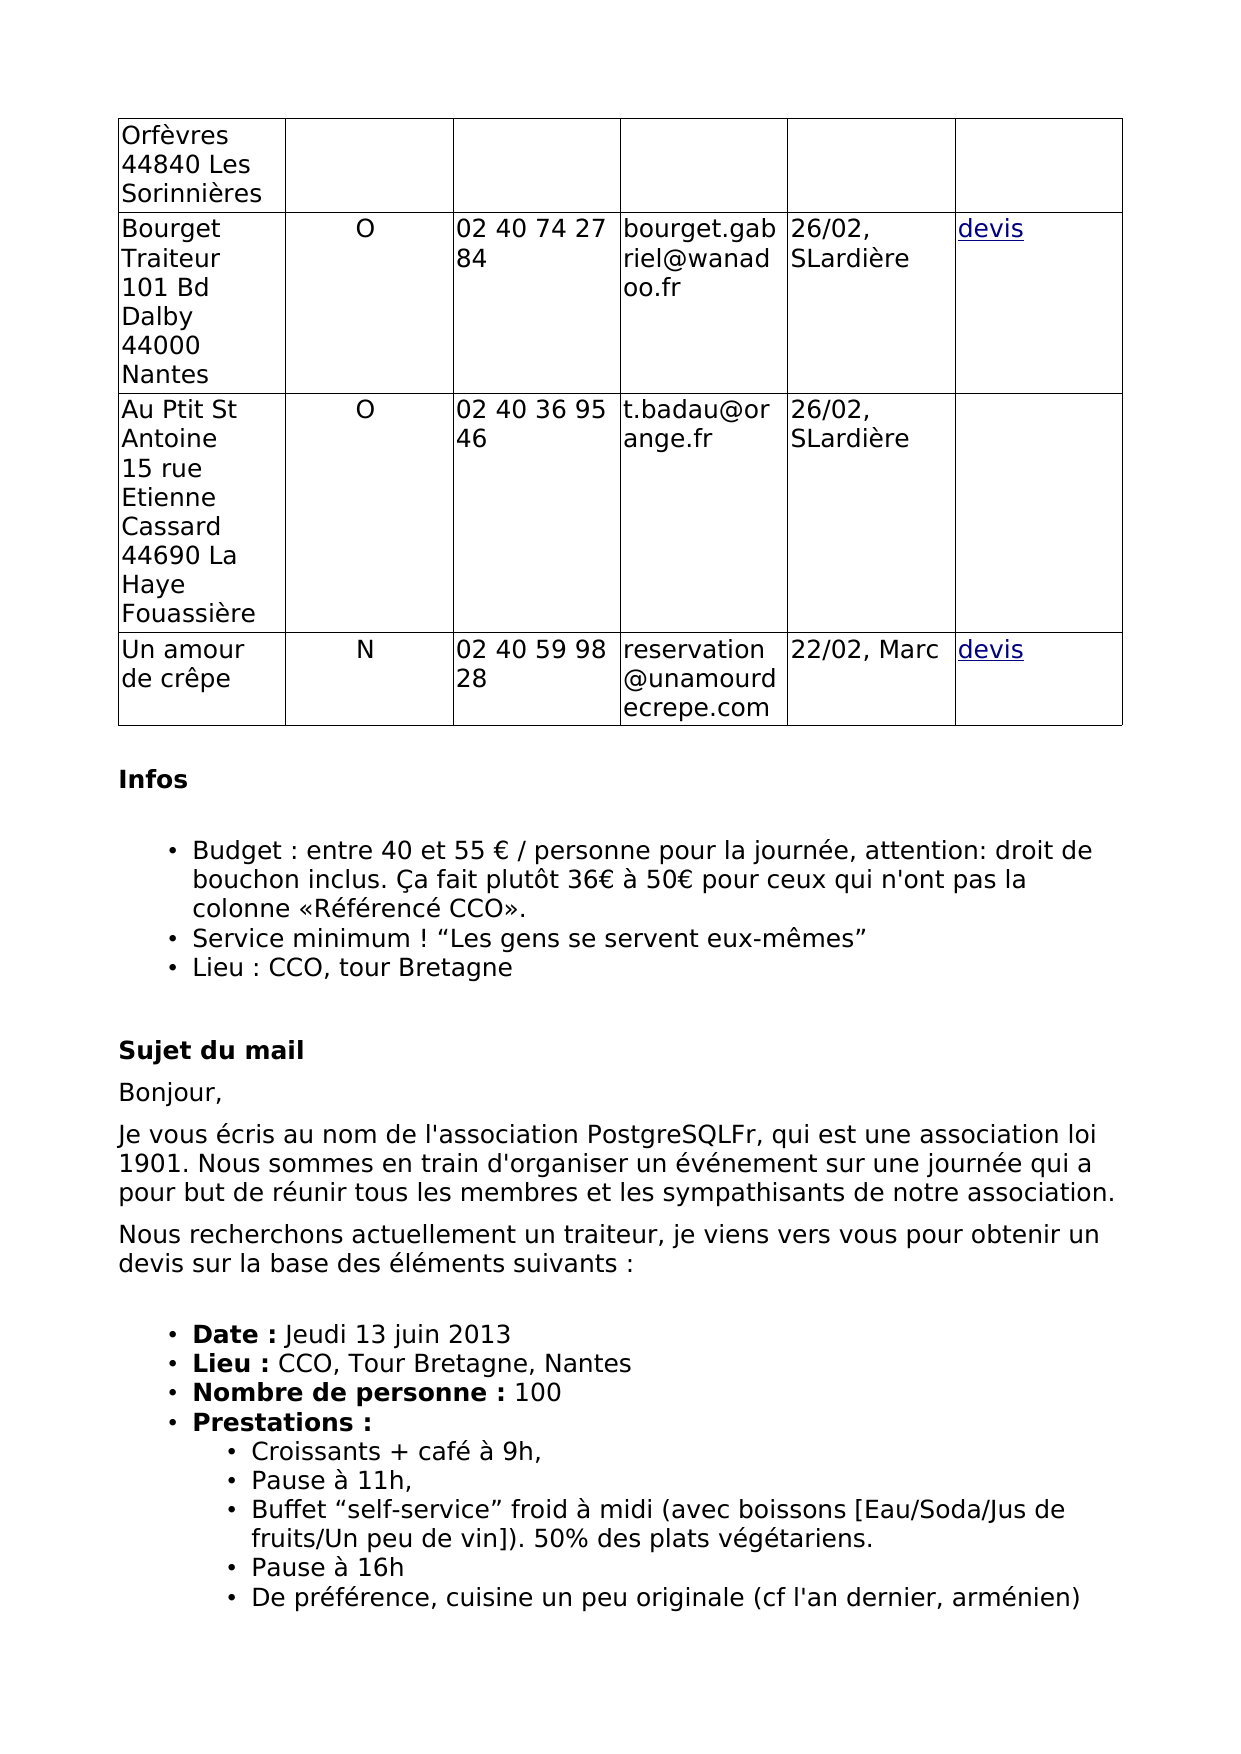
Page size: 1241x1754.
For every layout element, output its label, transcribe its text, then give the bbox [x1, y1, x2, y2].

table_cell 02 40 36 95 46 [454, 394, 620, 632]
table_cell [454, 119, 620, 212]
subtitle Infos [118, 765, 1122, 794]
list Croissants + café à 9h, [236, 1437, 1122, 1466]
table_cell O [286, 394, 453, 632]
list Prestations : [177, 1408, 1122, 1437]
text Bonjour, [118, 1078, 1122, 1107]
table_cell [621, 119, 787, 212]
table_cell [286, 119, 453, 212]
subtitle Sujet du mail [118, 1037, 1122, 1066]
table_cell 26/02, SLardière [788, 394, 955, 632]
list Pause à 11h, [236, 1466, 1122, 1495]
list De préférence, cuisine un peu originale (cf l'an dernier, arménien) [236, 1583, 1122, 1612]
text Je vous écris au nom de l'association PostgreSQLFr, qui est une association loi 1901. Nous sommes en train d'organiser un événement sur une journée qui a pour but de réunir tous les membres et les sympathisants de notre association. [118, 1120, 1122, 1207]
table_cell [956, 394, 1122, 632]
table_cell [788, 119, 955, 212]
table_cell Un amour de crêpe [119, 633, 285, 725]
table_cell O [286, 213, 453, 392]
list Lieu : CCO, tour Bretagne [177, 953, 1122, 982]
table_cell t.badau@orange.fr [621, 394, 787, 632]
list Pause à 16h [236, 1553, 1122, 1583]
list Service minimum ! “Les gens se servent eux-mêmes” [177, 924, 1122, 953]
table_cell Bourget Traiteur 101 Bd Dalby 44000 Nantes [119, 213, 285, 392]
table_cell reservation@unamourdecrepe.com [621, 633, 787, 725]
text Nous recherchons actuellement un traiteur, je viens vers vous pour obtenir un devis sur la base des éléments suivants : [118, 1220, 1122, 1278]
table_cell 22/02, Marc [788, 633, 955, 725]
table_cell Orfèvres 44840 Les Sorinnières [119, 119, 285, 212]
table_cell 02 40 59 98 28 [454, 633, 620, 725]
table_cell N [286, 633, 453, 725]
list Budget : entre 40 et 55 € / personne pour la journée, attention: droit de bouchon inclus. Ça fait plutôt 36€ à 50€ pour ceux qui n'ont pas la colonne «Référencé CCO». [177, 836, 1122, 924]
table_cell Au Ptit St Antoine 15 rue Etienne Cassard 44690 La Haye Fouassière [119, 394, 285, 632]
table_cell 02 40 74 27 84 [454, 213, 620, 392]
table_cell devis [956, 633, 1122, 725]
list Lieu : CCO, Tour Bretagne, Nantes [177, 1349, 1122, 1378]
list Nombre de personne : 100 [177, 1378, 1122, 1408]
list Buffet “self-service” froid à midi (avec boissons [Eau/Soda/Jus de fruits/Un peu de vin]). 50% des plats végétariens. [236, 1495, 1122, 1553]
table_cell bourget.gabriel@wanadoo.fr [621, 213, 787, 392]
table_cell 26/02, SLardière [788, 213, 955, 392]
table_cell devis [956, 213, 1122, 392]
list Date : Jeudi 13 juin 2013 [177, 1320, 1122, 1349]
table_cell [956, 119, 1122, 212]
